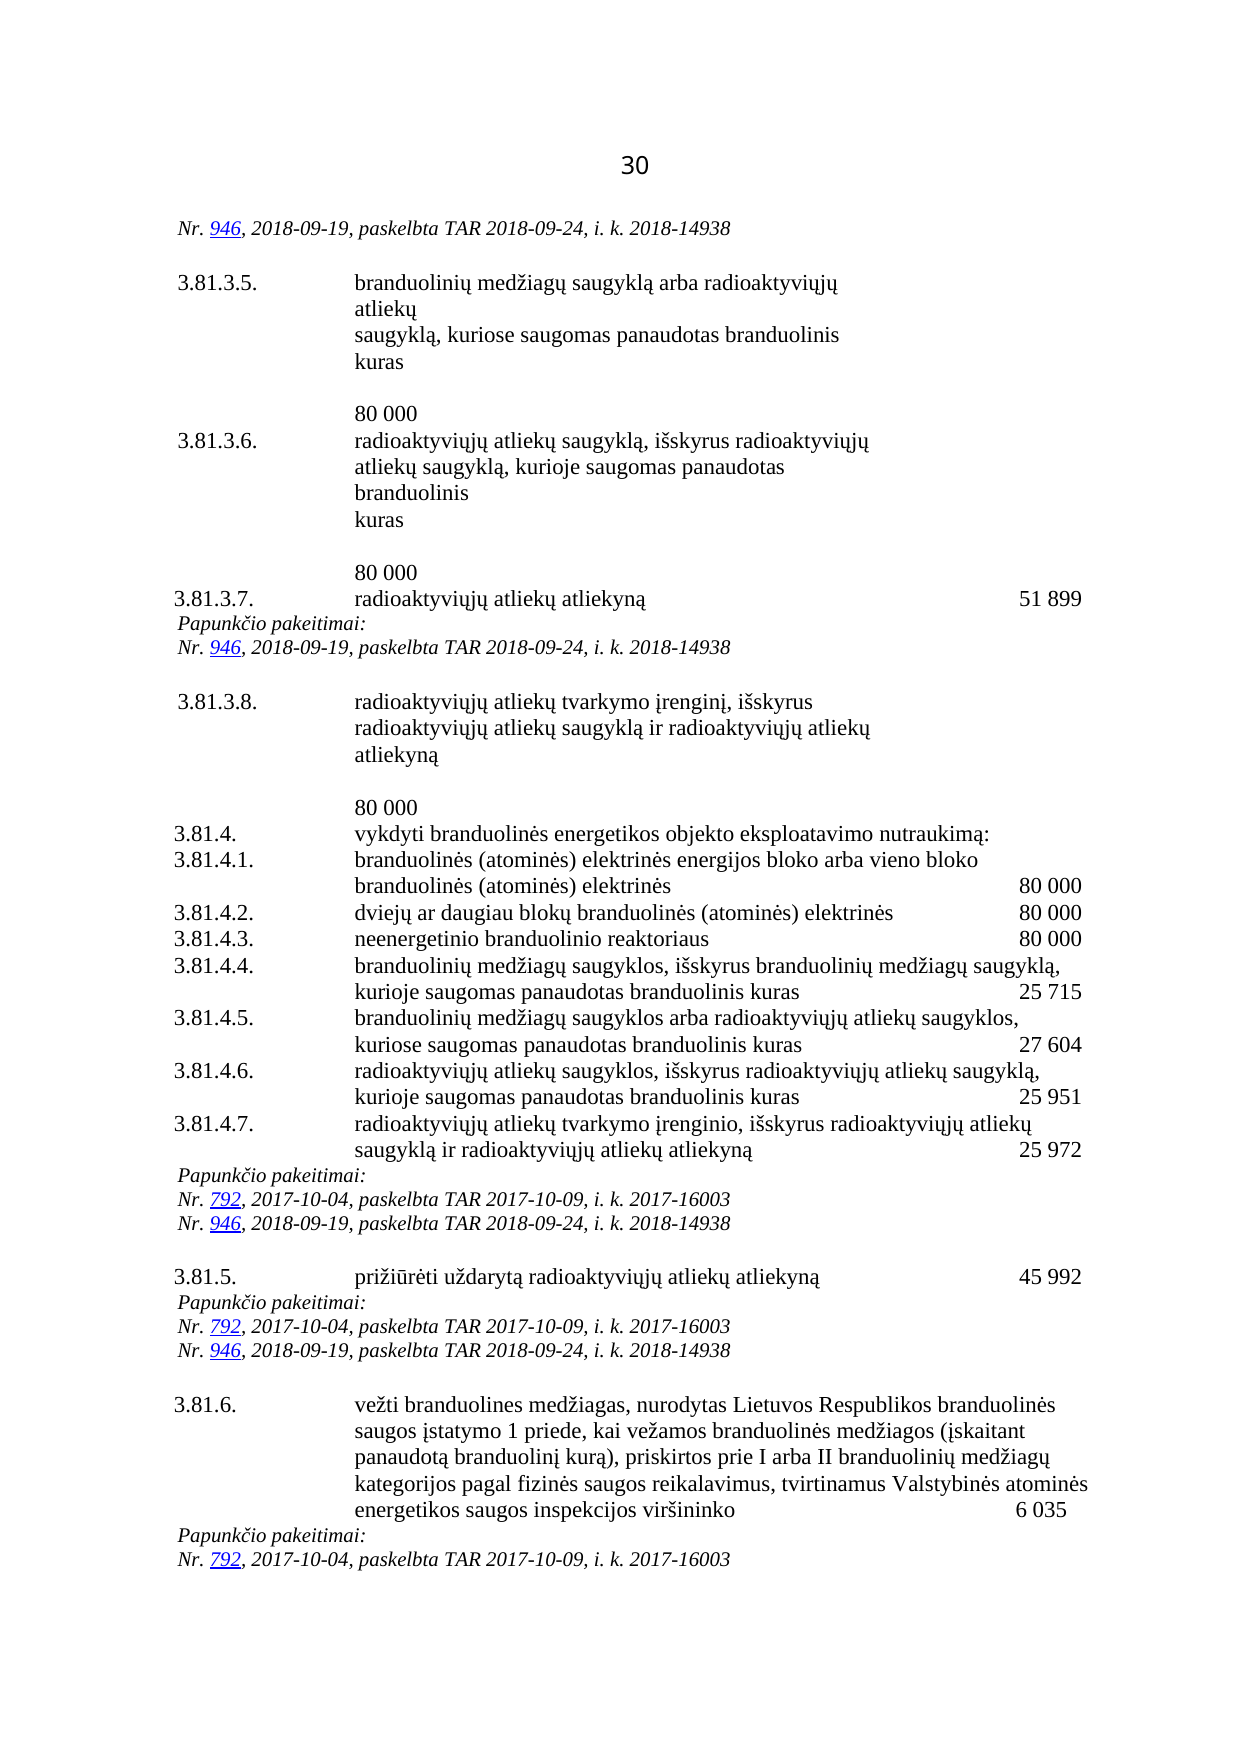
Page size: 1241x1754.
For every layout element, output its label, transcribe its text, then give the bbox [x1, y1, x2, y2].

text Nr. 946, 2018-09-19, paskelbta TAR 2018-09-24, i. k. 2018-14938 [177, 635, 1093, 659]
text 3.81.3.7. radioaktyviųjų atliekų atliekyną 51 899 [174, 585, 1093, 611]
text Papunkčio pakeitimai: [177, 1290, 1093, 1314]
text radioaktyviųjų atliekų saugyklą ir radioaktyviųjų atliekų [354, 714, 892, 741]
text 3.81.4.6. radioaktyviųjų atliekų saugyklos, išskyrus radioaktyviųjų atliekų saugyklą, kurioje saugomas panaudotas branduolinis kuras 25 951 [174, 1057, 1093, 1110]
text atliekų saugyklą, kurioje saugomas panaudotas branduolinis [354, 453, 892, 506]
text Papunkčio pakeitimai: [177, 1522, 1093, 1547]
text atliekyną 80 000 [354, 741, 892, 820]
text 3.81.3.5. branduolinių medžiagų saugyklą arba radioaktyviųjų atliekų [177, 269, 892, 321]
text 3.81.4.1. branduolinės (atominės) elektrinės energijos bloko arba vieno bloko branduolinės (atominės) elektrinės 80 000 [174, 846, 1093, 899]
text 3.81.4.5. branduolinių medžiagų saugyklos arba radioaktyviųjų atliekų saugyklos, kuriose saugomas panaudotas branduolinis kuras 27 604 [174, 1004, 1093, 1057]
text saugyklą, kuriose saugomas panaudotas branduolinis kuras 80 000 [354, 321, 892, 427]
text Nr. 946, 2018-09-19, paskelbta TAR 2018-09-24, i. k. 2018-14938 [177, 1211, 1093, 1235]
text Nr. 792, 2017-10-04, paskelbta TAR 2017-10-09, i. k. 2017-16003 [177, 1547, 1093, 1571]
text kuras 80 000 [354, 506, 892, 585]
text 3.81.4. vykdyti branduolinės energetikos objekto eksploatavimo nutraukimą: [174, 820, 1093, 846]
text 3.81.4.7. radioaktyviųjų atliekų tvarkymo įrenginio, išskyrus radioaktyviųjų atliekų saugyklą ir radioaktyviųjų atliekų atliekyną 25 972 [174, 1110, 1093, 1162]
text Papunkčio pakeitimai: [177, 611, 1093, 635]
text Nr. 946, 2018-09-19, paskelbta TAR 2018-09-24, i. k. 2018-14938 [177, 216, 1093, 240]
text Nr. 792, 2017-10-04, paskelbta TAR 2017-10-09, i. k. 2017-16003 [177, 1314, 1093, 1338]
text Nr. 946, 2018-09-19, paskelbta TAR 2018-09-24, i. k. 2018-14938 [177, 1338, 1093, 1362]
text Papunkčio pakeitimai: [177, 1162, 1093, 1187]
text 3.81.3.8. radioaktyviųjų atliekų tvarkymo įrenginį, išskyrus [177, 688, 892, 714]
text 3.81.5. prižiūrėti uždarytą radioaktyviųjų atliekų atliekyną 45 992 [174, 1263, 1093, 1290]
text Nr. 792, 2017-10-04, paskelbta TAR 2017-10-09, i. k. 2017-16003 [177, 1187, 1093, 1211]
text 3.81.4.3. neenergetinio branduolinio reaktoriaus 80 000 [174, 925, 1093, 952]
text 3.81.4.2. dviejų ar daugiau blokų branduolinės (atominės) elektrinės 80 000 [174, 899, 1093, 925]
text 3.81.4.4. branduolinių medžiagų saugyklos, išskyrus branduolinių medžiagų saugyklą, kurioje saugomas panaudotas branduolinis kuras 25 715 [174, 952, 1093, 1004]
text 3.81.6. vežti branduolines medžiagas, nurodytas Lietuvos Respublikos branduolinės saugos įstatymo 1 priede, kai vežamos branduolinės medžiagos (įskaitant panaudotą branduolinį kurą), priskirtos prie I arba II branduolinių medžiagų kategorijos pagal fizinės saugos reikalavimus, tvirtinamus Valstybinės atominės energetikos saugos inspekcijos viršininko 6 035 [174, 1391, 1093, 1522]
text 3.81.3.6. radioaktyviųjų atliekų saugyklą, išskyrus radioaktyviųjų [177, 427, 892, 453]
